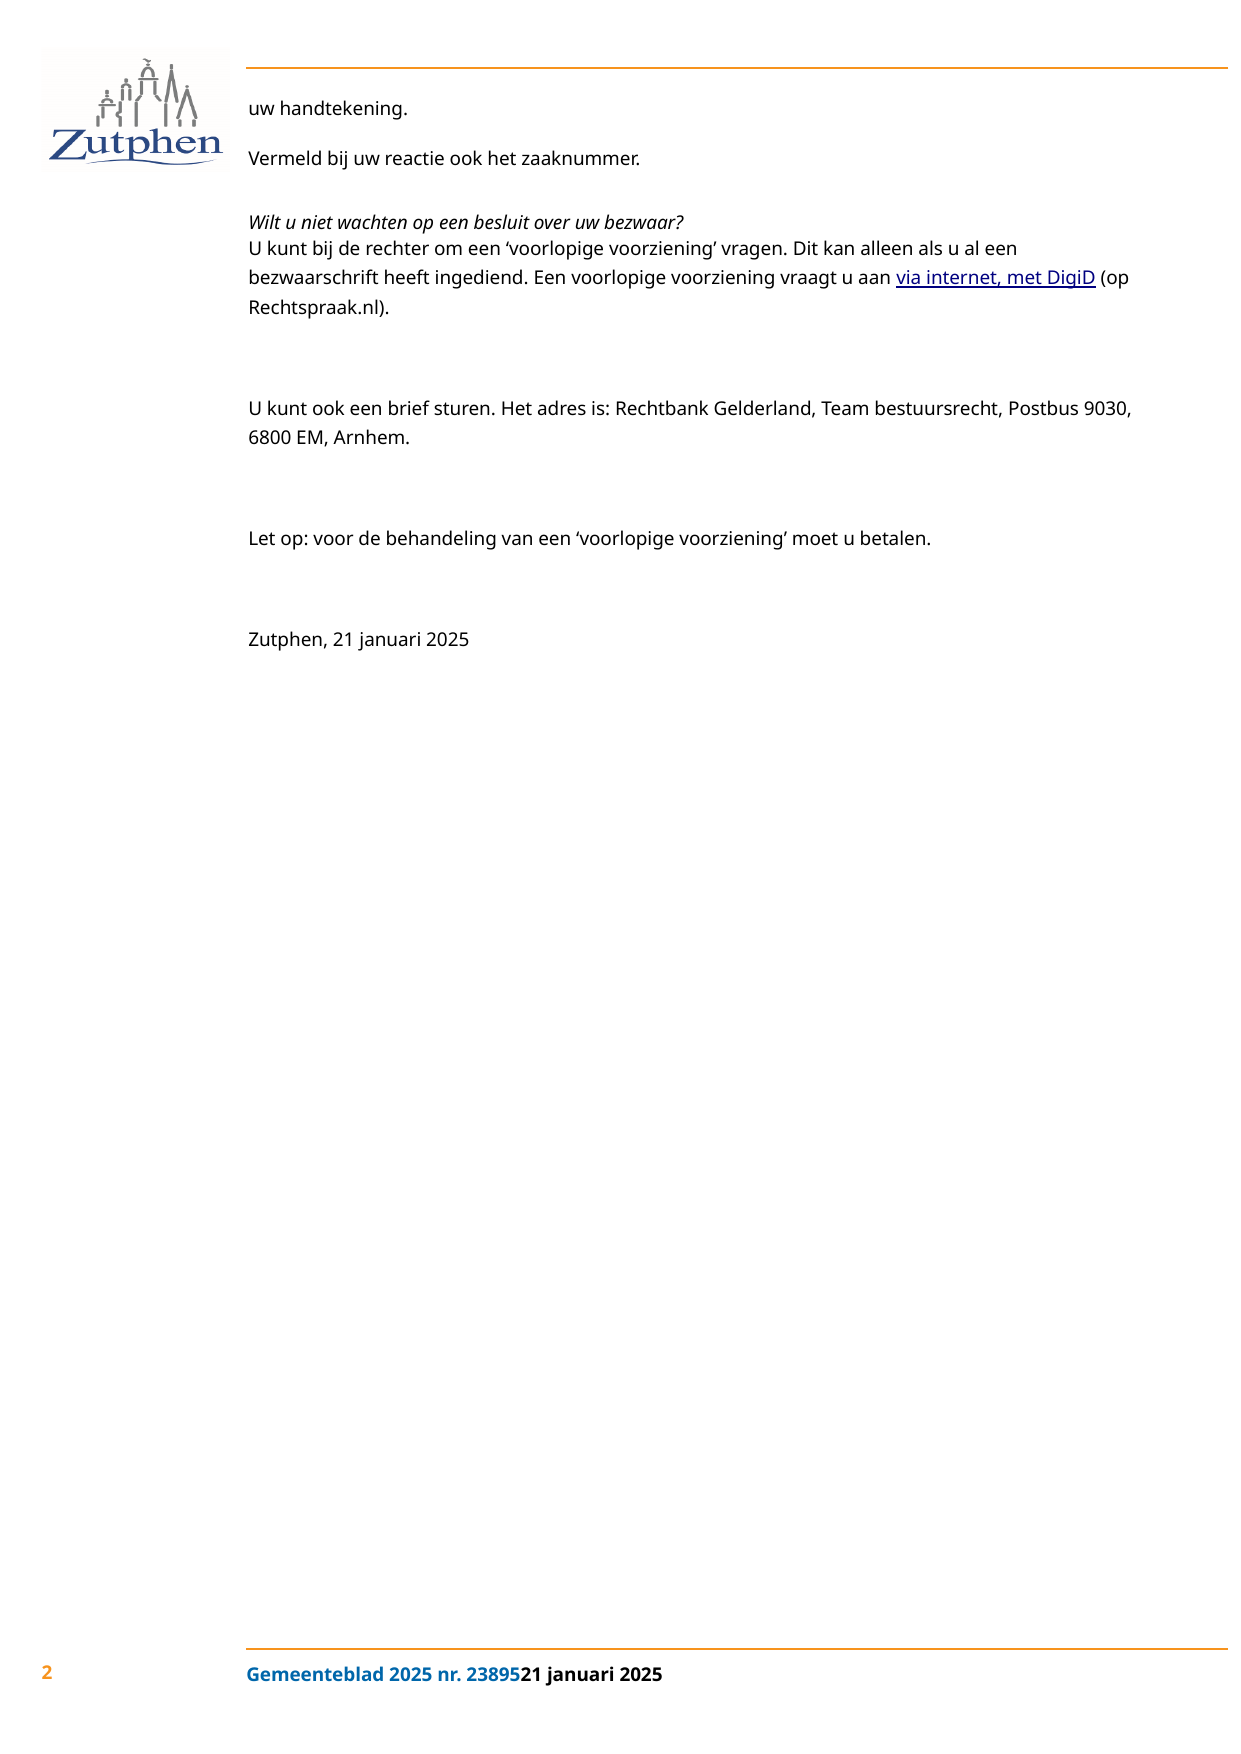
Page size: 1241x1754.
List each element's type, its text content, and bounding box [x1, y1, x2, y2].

text Vermeld bij uw reactie ook het zaaknummer. [248, 145, 1152, 171]
text Wilt u niet wachten op een besluit over uw bezwaar? [248, 209, 1152, 235]
text Let op: voor de behandeling van een ‘voorlopige voorziening’ moet u betalen. [248, 525, 1152, 551]
text uw handtekening. [248, 95, 1152, 121]
text Zutphen, 21 januari 2025 [248, 626, 1152, 652]
text U kunt bij de rechter om een ‘voorlopige voorziening’ vragen. Dit kan alleen als u al een bezwaarschrift heeft ingediend. Een voorlopige voorziening vraagt u aan via internet, met DigiD (op Rechtspraak.nl). [248, 235, 1152, 320]
text U kunt ook een brief sturen. Het adres is: Rechtbank Gelderland, Team bestuursrecht, Postbus 9030, 6800 EM, Arnhem. [248, 395, 1152, 450]
picture [41, 47, 231, 172]
